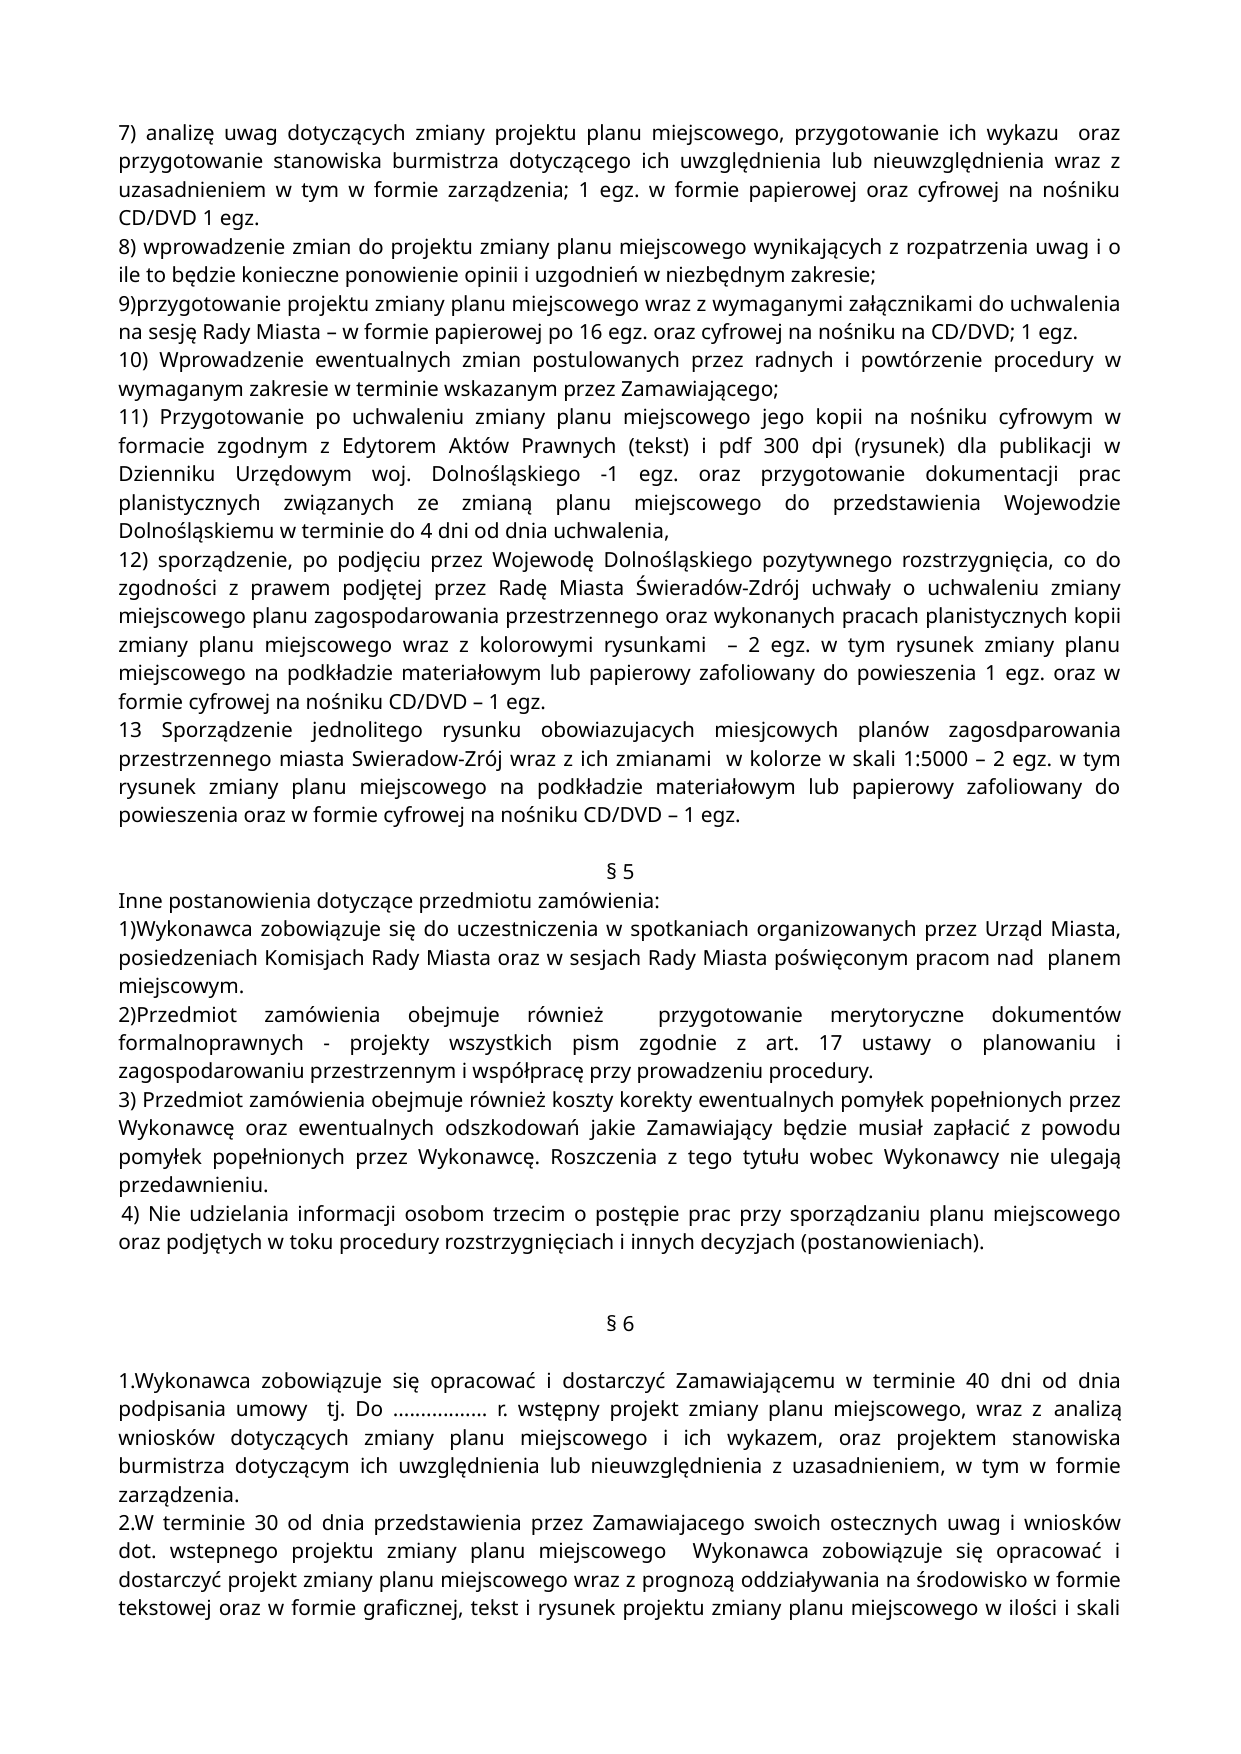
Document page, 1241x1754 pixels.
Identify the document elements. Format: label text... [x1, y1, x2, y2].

list 2.W terminie 30 od dnia przedstawienia przez Zamawiajacego swoich ostecznych uwag i wniosków dot. wstepnego projektu zmiany planu miejscowego Wykonawca zobowiązuje się opracować i dostarczyć projekt zmiany planu miejscowego wraz z prognozą oddziaływania na środowisko w formie tekstowej oraz w formie graficznej, tekst i rysunek projektu zmiany planu miejscowego w ilości i skali [118, 1508, 1122, 1622]
text 11) Przygotowanie po uchwaleniu zmiany planu miejscowego jego kopii na nośniku cyfrowym w formacie zgodnym z Edytorem Aktów Prawnych (tekst) i pdf 300 dpi (rysunek) dla publikacji w Dzienniku Urzędowym woj. Dolnośląskiego -1 egz. oraz przygotowanie dokumentacji prac planistycznych związanych ze zmianą planu miejscowego do przedstawienia Wojewodzie Dolnośląskiemu w terminie do 4 dni od dnia uchwalenia, [118, 402, 1122, 545]
text 2)Przedmiot zamówienia obejmuje również przygotowanie merytoryczne dokumentów formalnoprawnych - projekty wszystkich pism zgodnie z art. 17 ustawy o planowaniu i zagospodarowaniu przestrzennym i współpracę przy prowadzeniu procedury. [118, 1000, 1122, 1085]
text 1)Wykonawca zobowiązuje się do uczestniczenia w spotkaniach organizowanych przez Urząd Miasta, posiedzeniach Komisjach Rady Miasta oraz w sesjach Rady Miasta poświęconym pracom nad planem miejscowym. [118, 914, 1122, 1000]
text § 5 [118, 857, 1122, 886]
text 3) Przedmiot zamówienia obejmuje również koszty korekty ewentualnych pomyłek popełnionych przez Wykonawcę oraz ewentualnych odszkodowań jakie Zamawiający będzie musiał zapłacić z powodu pomyłek popełnionych przez Wykonawcę. Roszczenia z tego tytułu wobec Wykonawcy nie ulegają przedawnieniu. [118, 1085, 1122, 1199]
text 9)przygotowanie projektu zmiany planu miejscowego wraz z wymaganymi załącznikami do uchwalenia na sesję Rady Miasta – w formie papierowej po 16 egz. oraz cyfrowej na nośniku na CD/DVD; 1 egz. [118, 289, 1122, 346]
text 10) Wprowadzenie ewentualnych zmian postulowanych przez radnych i powtórzenie procedury w wymaganym zakresie w terminie wskazanym przez Zamawiającego; [118, 346, 1122, 402]
text 8) wprowadzenie zmian do projektu zmiany planu miejscowego wynikających z rozpatrzenia uwag i o ile to będzie konieczne ponowienie opinii i uzgodnień w niezbędnym zakresie; [118, 232, 1122, 289]
text Inne postanowienia dotyczące przedmiotu zamówienia: [118, 886, 1122, 914]
text § 6 [118, 1309, 1122, 1337]
list 1.Wykonawca zobowiązuje się opracować i dostarczyć Zamawiającemu w terminie 40 dni od dnia podpisania umowy tj. Do ................. r. wstępny projekt zmiany planu miejscowego, wraz z analizą wniosków dotyczących zmiany planu miejscowego i ich wykazem, oraz projektem stanowiska burmistrza dotyczącym ich uwzględnienia lub nieuwzględnienia z uzasadnieniem, w tym w formie zarządzenia. [118, 1366, 1122, 1508]
text 7) analizę uwag dotyczących zmiany projektu planu miejscowego, przygotowanie ich wykazu oraz przygotowanie stanowiska burmistrza dotyczącego ich uwzględnienia lub nieuwzględnienia wraz z uzasadnieniem w tym w formie zarządzenia; 1 egz. w formie papierowej oraz cyfrowej na nośniku CD/DVD 1 egz. [118, 118, 1122, 232]
text 12) sporządzenie, po podjęciu przez Wojewodę Dolnośląskiego pozytywnego rozstrzygnięcia, co do zgodności z prawem podjętej przez Radę Miasta Świeradów-Zdrój uchwały o uchwaleniu zmiany miejscowego planu zagospodarowania przestrzennego oraz wykonanych pracach planistycznych kopii zmiany planu miejscowego wraz z kolorowymi rysunkami – 2 egz. w tym rysunek zmiany planu miejscowego na podkładzie materiałowym lub papierowy zafoliowany do powieszenia 1 egz. oraz w formie cyfrowej na nośniku CD/DVD – 1 egz. [118, 545, 1122, 715]
text 13 Sporządzenie jednolitego rysunku obowiazujacych miesjcowych planów zagosdparowania przestrzennego miasta Swieradow-Zrój wraz z ich zmianami w kolorze w skali 1:5000 – 2 egz. w tym rysunek zmiany planu miejscowego na podkładzie materiałowym lub papierowy zafoliowany do powieszenia oraz w formie cyfrowej na nośniku CD/DVD – 1 egz. [118, 715, 1122, 829]
text 4) Nie udzielania informacji osobom trzecim o postępie prac przy sporządzaniu planu miejscowego oraz podjętych w toku procedury rozstrzygnięciach i innych decyzjach (postanowieniach). [118, 1199, 1122, 1256]
